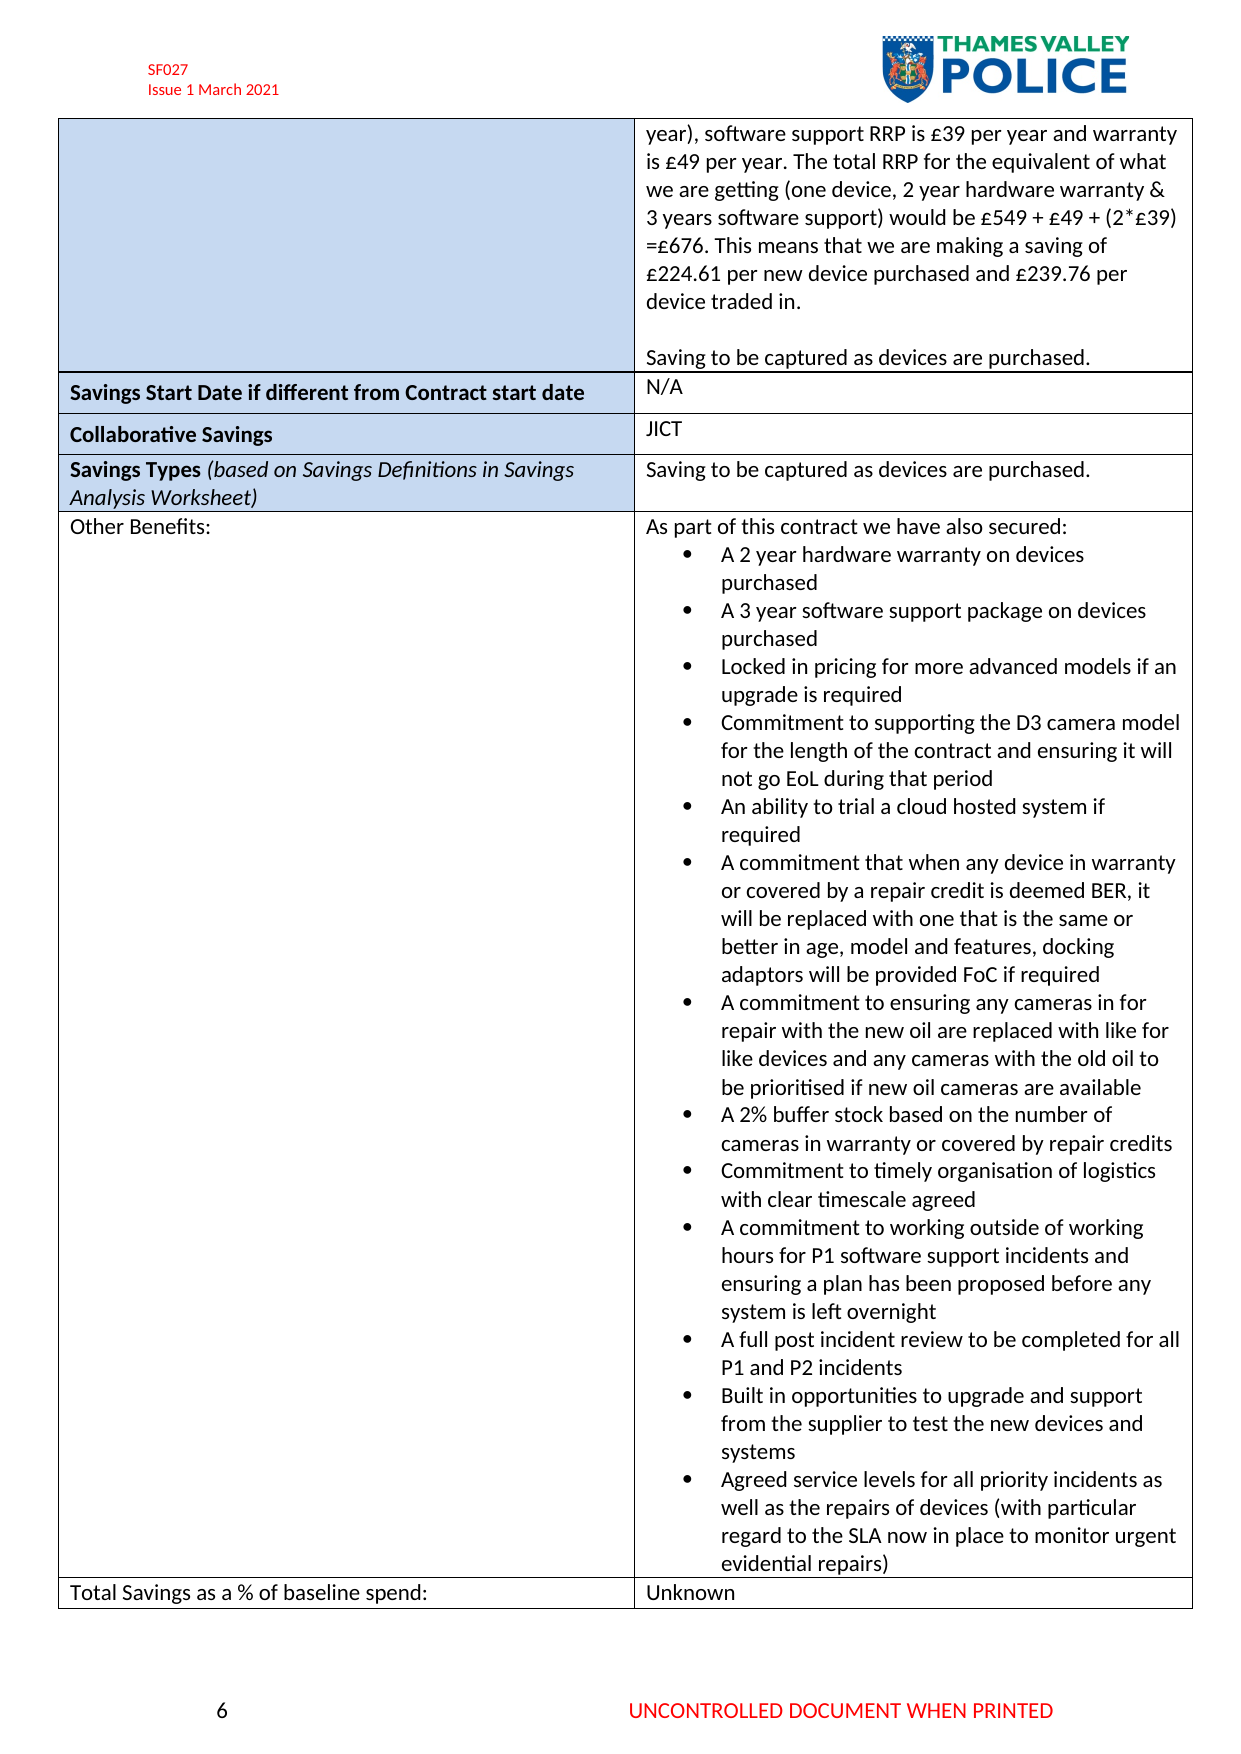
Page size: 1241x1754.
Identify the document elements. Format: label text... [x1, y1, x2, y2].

table_cell [59, 119, 634, 371]
table_cell Saving to be captured as devices are purchased. [635, 455, 1192, 511]
table_cell Unknown [635, 1578, 1192, 1608]
table_cell As part of this contract we have also secured: A 2 year hardware warranty on devices purchased A 3 year software support package on devices purchased Locked in pricing for more advanced models if an upgrade is required Commitment to supporting the D3 camera model for the length of the contract and ensuring it will not go EoL during that period An ability to trial a cloud hosted system if required A commitment that when any device in warranty or covered by a repair credit is deemed BER, it will be replaced with one that is the same or better in age, model and features, docking adaptors will be provided FoC if required A commitment to ensuring any cameras in for repair with the new oil are replaced with like for like devices and any cameras with the old oil to be prioritised if new oil cameras are available A 2% buffer stock based on the number of cameras in warranty or covered by repair credits Commitment to timely organisation of logistics with clear timescale agreed A commitment to working outside of working hours for P1 software support incidents and ensuring a plan has been proposed before any system is left overnight A full post incident review to be completed for all P1 and P2 incidents Built in opportunities to upgrade and support from the supplier to test the new devices and systems Agreed service levels for all priority incidents as well as the repairs of devices (with particular regard to the SLA now in place to monitor urgent evidential repairs) [635, 512, 1192, 1577]
table_cell Savings Start Date if different from Contract start date [59, 373, 634, 413]
table_cell N/A [635, 373, 1192, 413]
table_cell Total Savings as a % of baseline spend: [59, 1578, 634, 1608]
table_cell JICT [635, 414, 1192, 454]
table_cell Collaborative Savings [59, 414, 634, 454]
table_cell Savings Types (based on Savings Definitions in Savings Analysis Worksheet) [59, 455, 634, 511]
table_cell year), software support RRP is £39 per year and warranty is £49 per year. The total RRP for the equivalent of what we are getting (one device, 2 year hardware warranty & 3 years software support) would be £549 + £49 + (2*£39) =£676. This means that we are making a saving of £224.61 per new device purchased and £239.76 per device traded in. Saving to be captured as devices are purchased. [635, 119, 1192, 371]
table_cell Other Benefits: [59, 512, 634, 1577]
